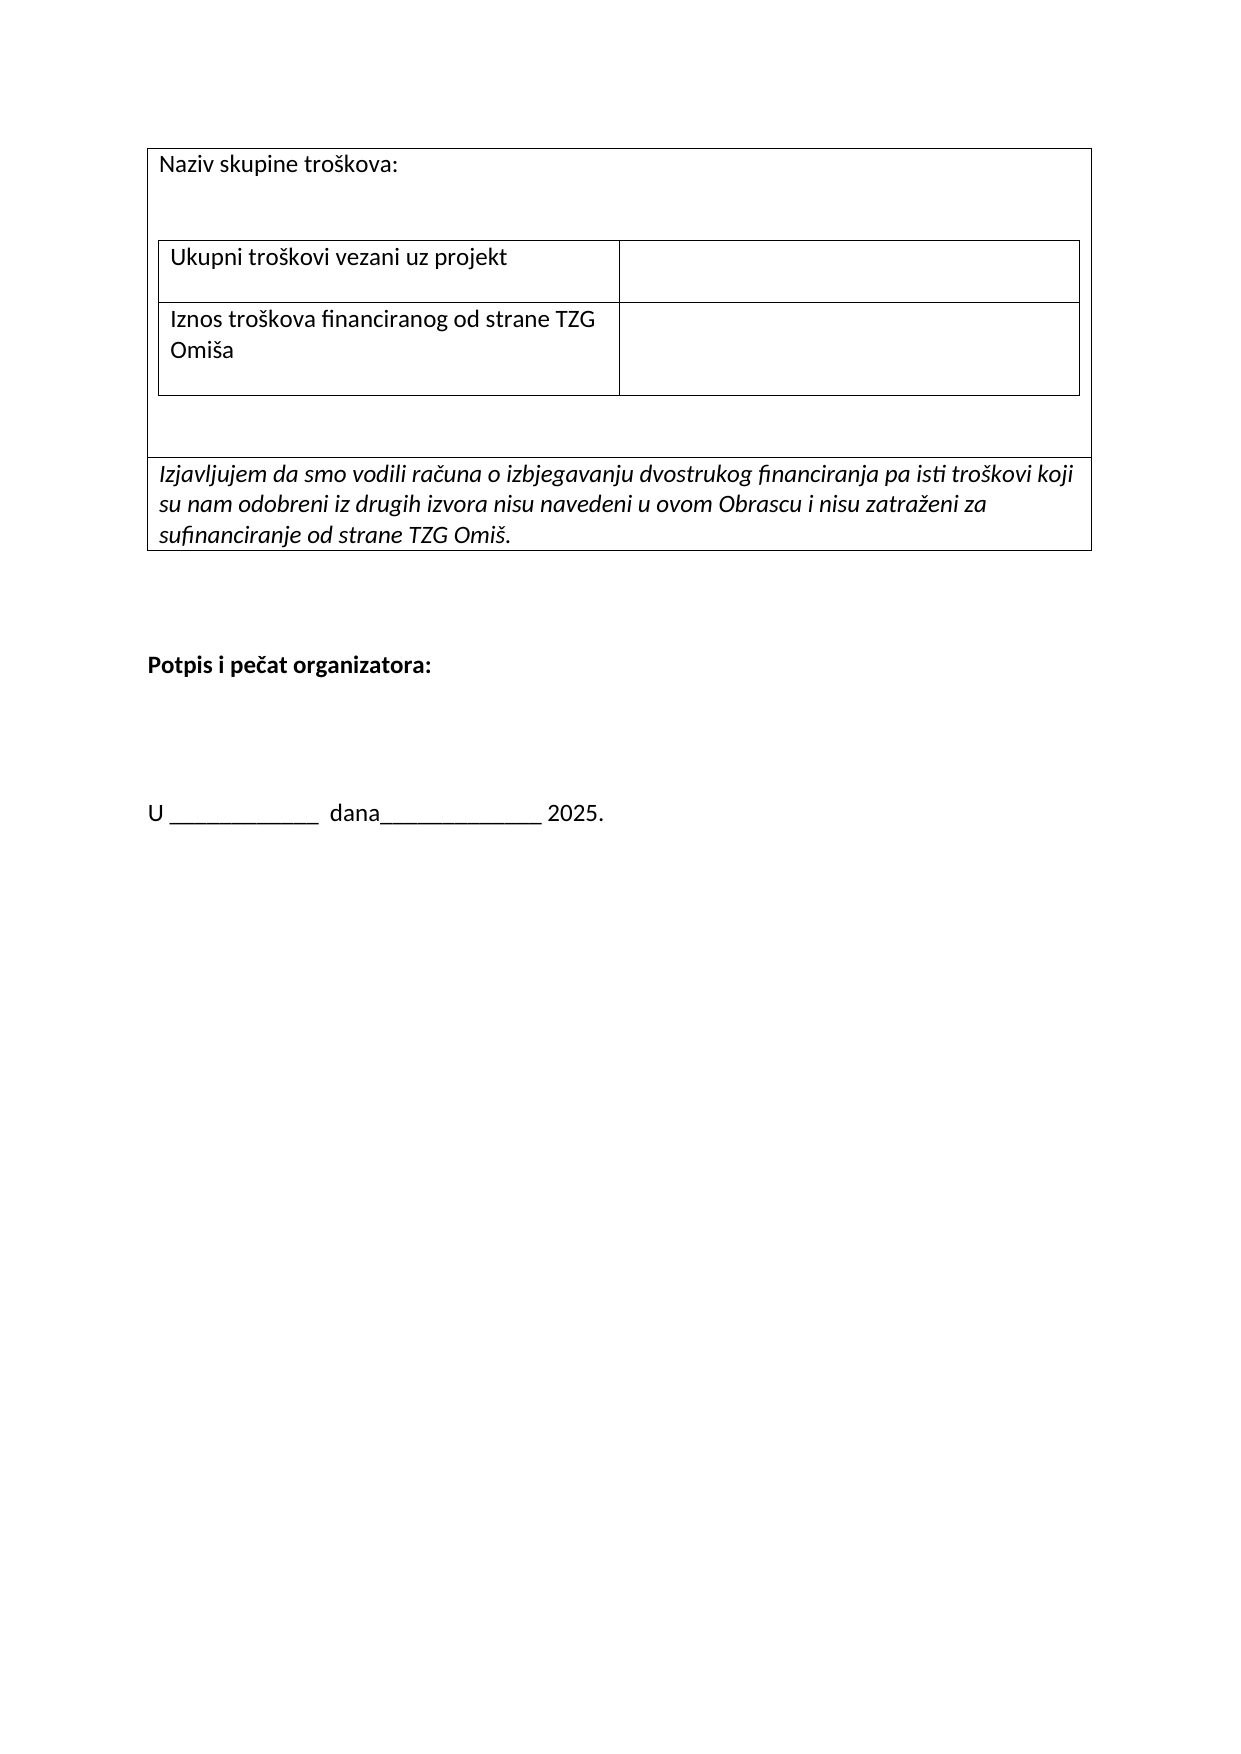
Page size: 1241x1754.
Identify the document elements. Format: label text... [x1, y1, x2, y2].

table_cell [620, 303, 1079, 395]
table_cell Iznos troškova financiranog od strane TZG Omiša [159, 303, 619, 395]
table_header [620, 241, 1079, 302]
text U ____________ dana_____________ 2025. [148, 797, 1093, 827]
table_header Ukupni troškovi vezani uz projekt [159, 241, 619, 302]
text Potpis i pečat organizatora: [148, 649, 1093, 680]
table_cell Naziv skupine troškova: [148, 149, 1091, 457]
table_cell Izjavljujem da smo vodili računa o izbjegavanju dvostrukog financiranja pa isti troškovi koji su nam odobreni iz drugih izvora nisu navedeni u ovom Obrascu i nisu zatraženi za sufinanciranje od strane TZG Omiš. [148, 458, 1091, 549]
